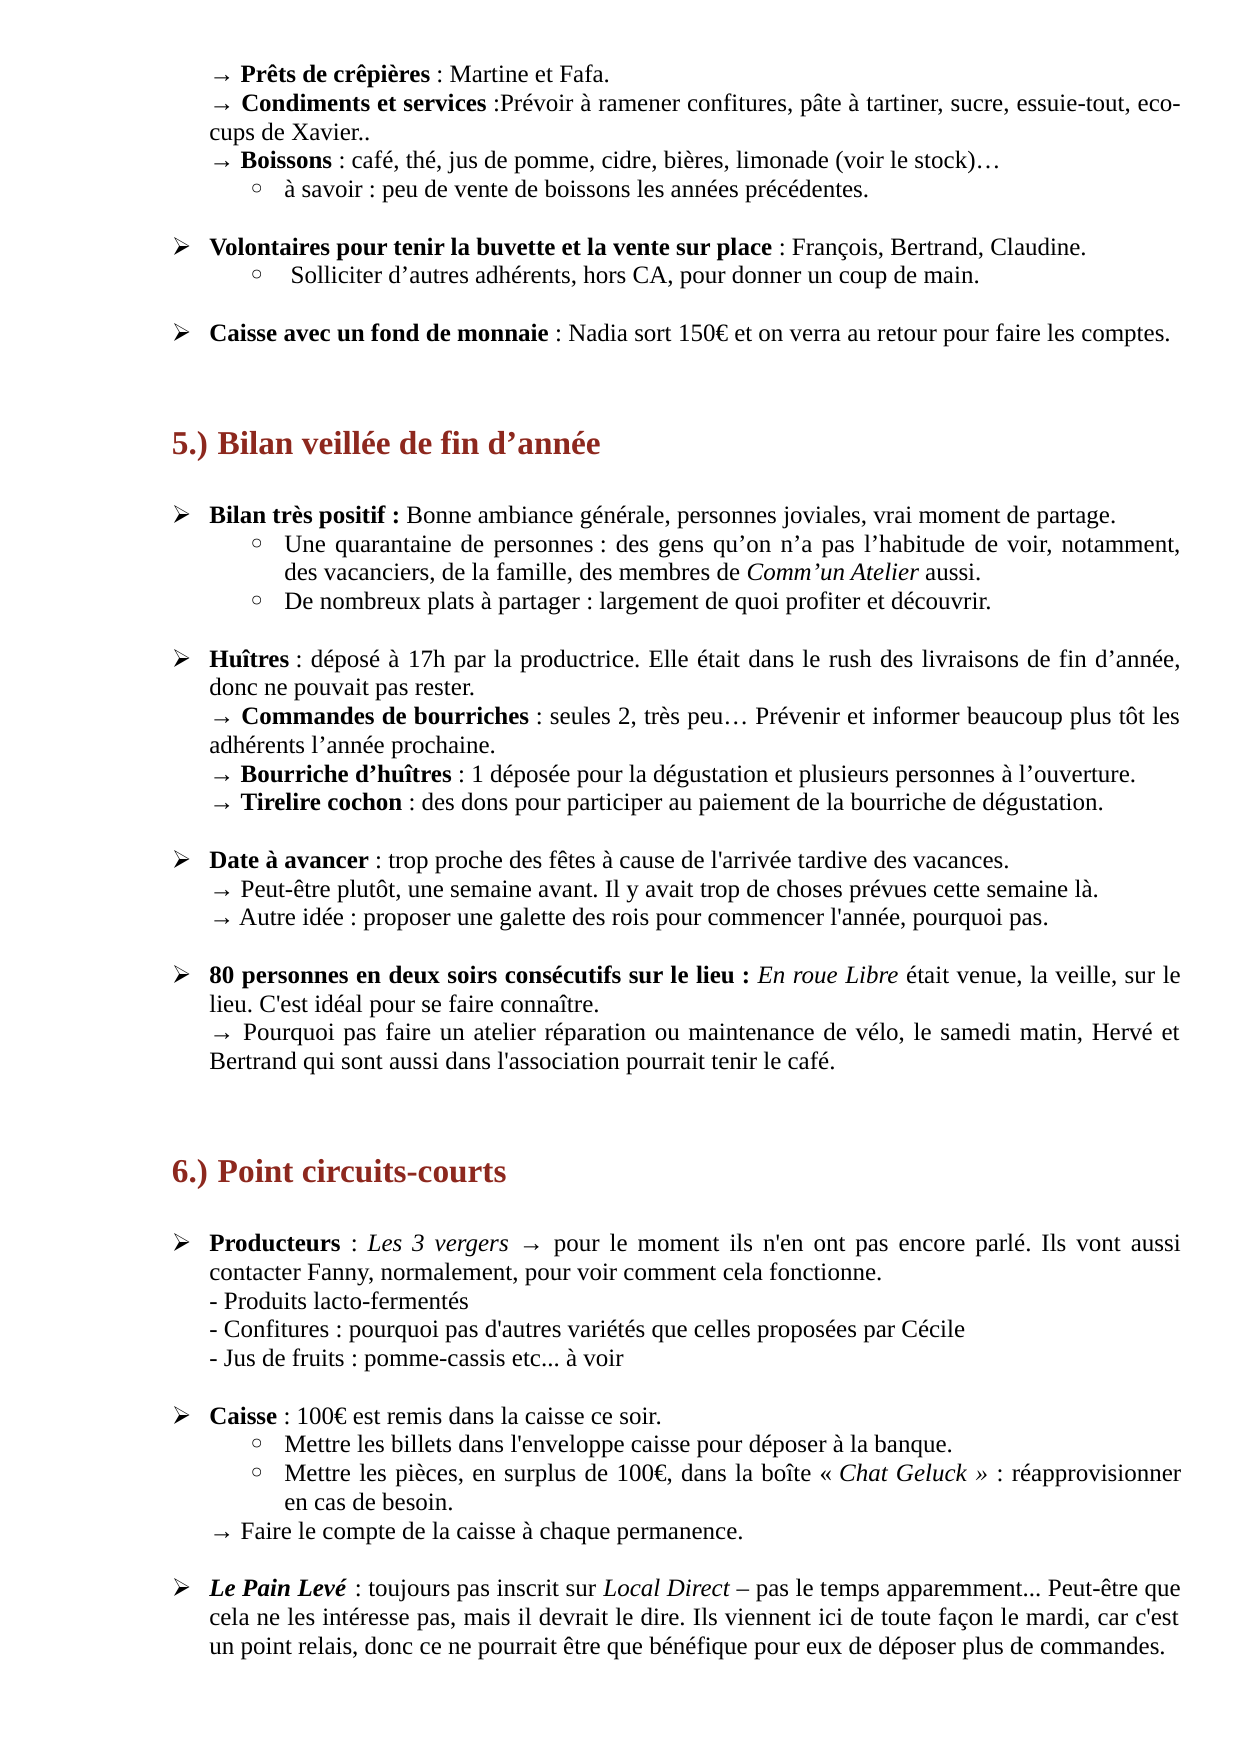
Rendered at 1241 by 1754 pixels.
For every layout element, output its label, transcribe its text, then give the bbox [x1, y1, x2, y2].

list Solliciter d’autres adhérents, hors CA, pour donner un coup de main. [247, 260, 1181, 289]
list - Confitures : pourquoi pas d'autres variétés que celles proposées par Cécile [172, 1314, 1181, 1343]
list → Tirelire cochon : des dons pour participer au paiement de la bourriche de dégustation. [172, 787, 1181, 816]
list → Boissons : café, thé, jus de pomme, cidre, bières, limonade (voir le stock)… [172, 145, 1181, 174]
list - Jus de fruits : pomme-cassis etc... à voir [172, 1343, 1181, 1372]
list Point circuits-courts [172, 1152, 1181, 1190]
list Huîtres : déposé à 17h par la productrice. Elle était dans le rush des livraisons de fin d’année, donc ne pouvait pas rester. [172, 644, 1181, 701]
list Mettre les pièces, en surplus de 100€, dans la boîte « Chat Geluck » : réapprovisionner en cas de besoin. [247, 1458, 1181, 1516]
list Caisse : 100€ est remis dans la caisse ce soir. [172, 1401, 1181, 1429]
list 80 personnes en deux soirs consécutifs sur le lieu : En roue Libre était venue, la veille, sur le lieu. C'est idéal pour se faire connaître. [172, 960, 1181, 1017]
list → Pourquoi pas faire un atelier réparation ou maintenance de vélo, le samedi matin, Hervé et Bertrand qui sont aussi dans l'association pourrait tenir le café. [172, 1017, 1181, 1075]
list → Commandes de bourriches : seules 2, très peu… Prévenir et informer beaucoup plus tôt les adhérents l’année prochaine. [172, 701, 1181, 759]
list Bilan veillée de fin d’année [172, 423, 1181, 462]
list → Autre idée : proposer une galette des rois pour commencer l'année, pourquoi pas. [172, 902, 1181, 931]
list → Condiments et services :Prévoir à ramener confitures, pâte à tartiner, sucre, essuie-tout, eco-cups de Xavier.. [172, 88, 1181, 145]
list Une quarantaine de personnes : des gens qu’on n’a pas l’habitude de voir, notamment, des vacanciers, de la famille, des membres de Comm’un Atelier aussi. [247, 529, 1181, 586]
list - Produits lacto-fermentés [172, 1286, 1181, 1314]
list à savoir : peu de vente de boissons les années précédentes. [247, 174, 1181, 203]
list Volontaires pour tenir la buvette et la vente sur place : François, Bertrand, Claudine. [172, 232, 1181, 260]
list Mettre les billets dans l'enveloppe caisse pour déposer à la banque. [247, 1429, 1181, 1458]
list De nombreux plats à partager : largement de quoi profiter et découvrir. [247, 586, 1181, 615]
list Producteurs : Les 3 vergers → pour le moment ils n'en ont pas encore parlé. Ils vont aussi contacter Fanny, normalement, pour voir comment cela fonctionne. [172, 1228, 1181, 1286]
list Le Pain Levé : toujours pas inscrit sur Local Direct – pas le temps apparemment... Peut-être que cela ne les intéresse pas, mais il devrait le dire. Ils viennent ici de toute façon le mardi, car c'est un point relais, donc ce ne pourrait être que bénéfique pour eux de déposer plus de commandes. [172, 1573, 1181, 1659]
list Caisse avec un fond de monnaie : Nadia sort 150€ et on verra au retour pour faire les comptes. [172, 318, 1181, 347]
list → Faire le compte de la caisse à chaque permanence. [172, 1516, 1181, 1544]
list → Peut-être plutôt, une semaine avant. Il y avait trop de choses prévues cette semaine là. [172, 874, 1181, 902]
list → Prêts de crêpières : Martine et Fafa. [172, 59, 1181, 88]
list → Bourriche d’huîtres : 1 déposée pour la dégustation et plusieurs personnes à l’ouverture. [172, 759, 1181, 787]
list Date à avancer : trop proche des fêtes à cause de l'arrivée tardive des vacances. [172, 845, 1181, 874]
list Bilan très positif : Bonne ambiance générale, personnes joviales, vrai moment de partage. [172, 500, 1181, 529]
